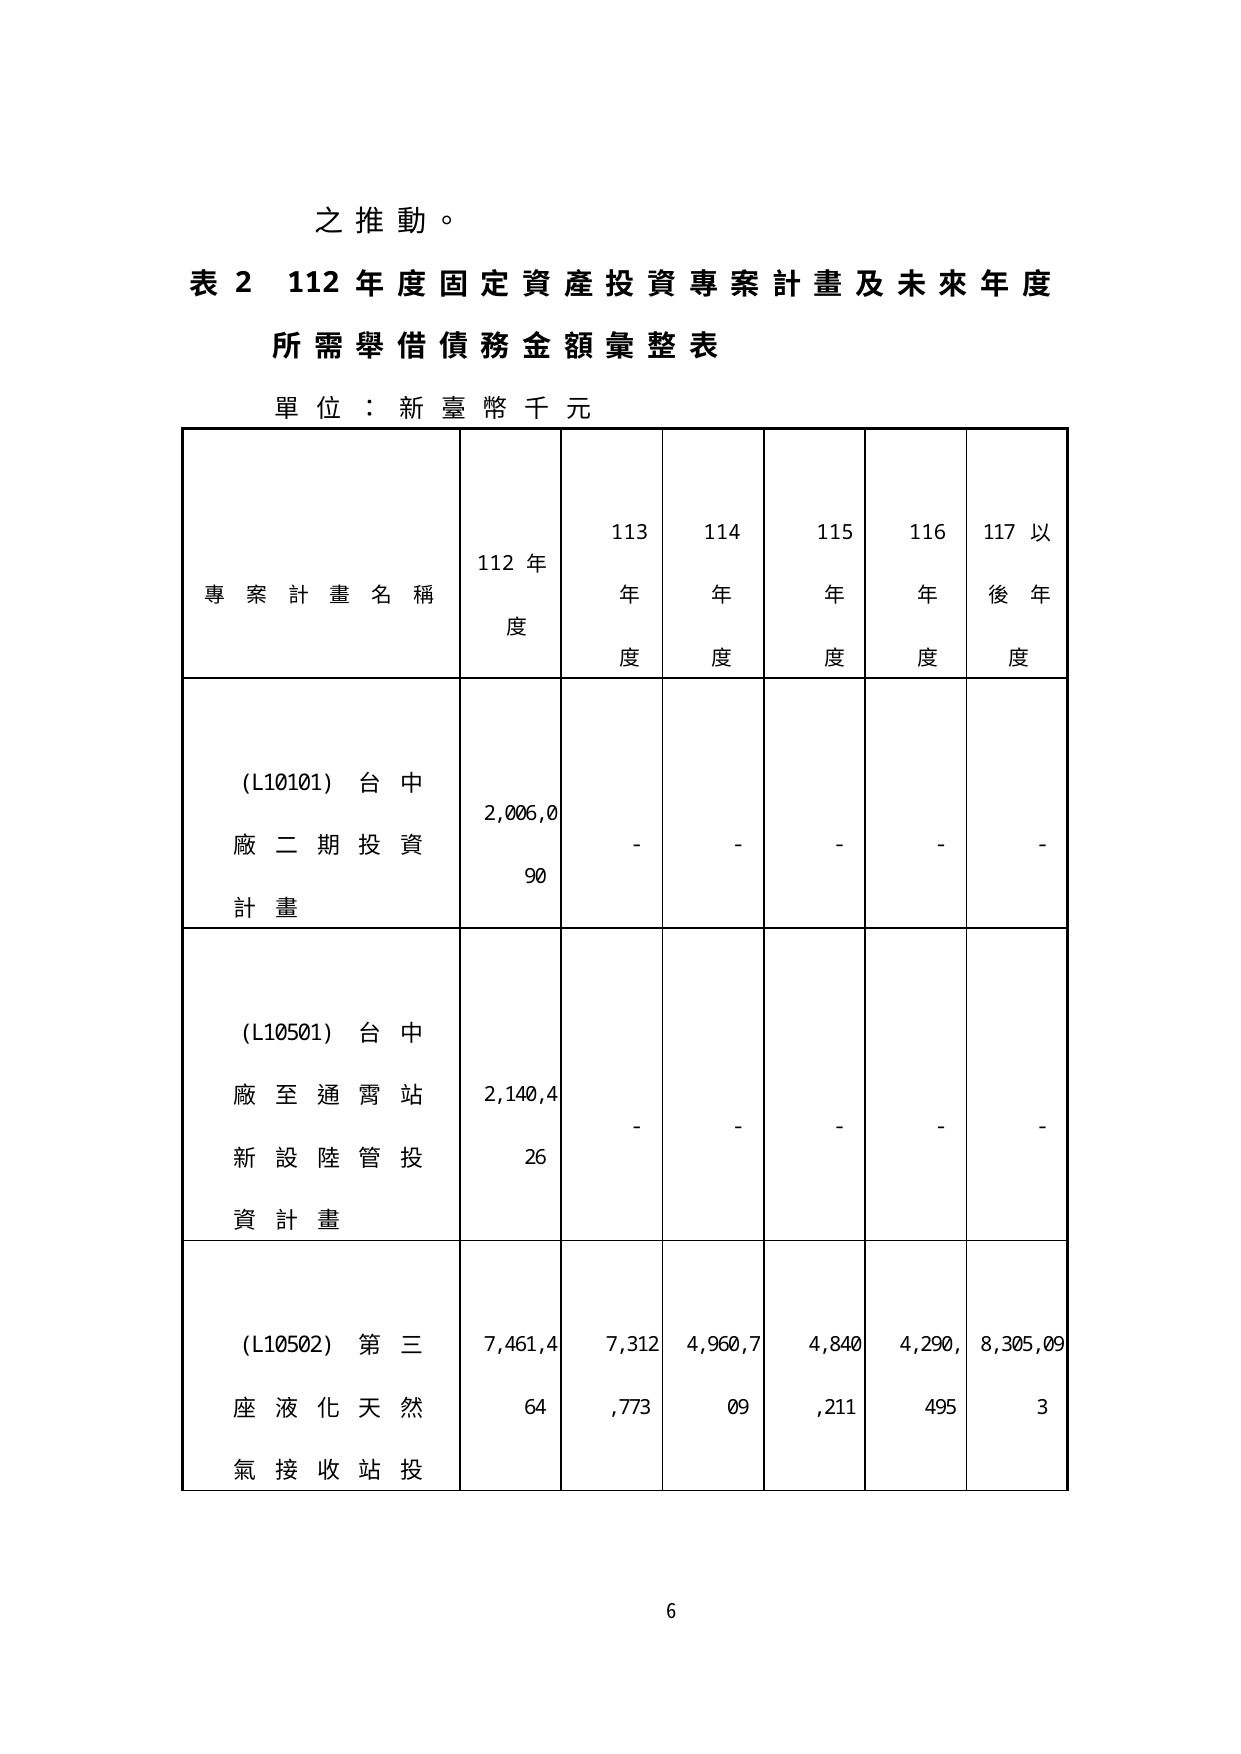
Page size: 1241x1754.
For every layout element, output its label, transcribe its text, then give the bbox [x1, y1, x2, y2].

table_header 114年度 [663, 430, 763, 677]
table_cell - [866, 929, 966, 1240]
table_cell (L10501)台中廠至通霄站新設陸管投資計畫 [184, 929, 459, 1240]
table_cell - [967, 679, 1066, 927]
table_header 116年度 [866, 430, 966, 677]
table_header 112年度 [461, 430, 560, 677]
table_cell (L10502)第三座液化天然氣接收站投 [184, 1241, 459, 1490]
table_cell - [765, 929, 864, 1240]
table_cell - [562, 929, 662, 1240]
table_cell (L10101)台中廠二期投資計畫 [184, 679, 459, 927]
table_cell 4,960,709 [663, 1241, 763, 1490]
table_cell - [967, 929, 1066, 1240]
table_header 115年度 [765, 430, 864, 677]
table_cell - [663, 929, 763, 1240]
text 表2 112年度固定資產投資專案計畫及未來年度所需舉借債務金額彙整表 單位：新臺幣千元 [181, 240, 1058, 427]
table_cell - [562, 679, 662, 927]
table_cell 7,461,464 [461, 1241, 560, 1490]
table_cell 4,290,495 [866, 1241, 966, 1490]
table_cell 2,006,090 [461, 679, 560, 927]
text 台灣中油公司110年度決算本期淨損392億8,442萬3千元，111及112年度預算案分別編列淨利820億313萬5千元及本期932萬5千元，惟111年迄9月底帳列本期淨損已逾1,000億元，且110年度決算累積虧損達418億9,925萬3千元；又112年度預算案長期債務編列1,637億5,000萬元，分較111年度預算案數1,124億元及110年度決算數750億元，增加513億5,000萬元(增幅45.69%)及887億5,000萬元(增幅118.33%)；鑑於該公司近年來仍有鉅額累積虧損未填補且長期債務金額逐年遞增，允應整體評估財務負擔能力，妥擬固定資產投資之長期財務規劃，俾利公司各項固定資產投資計畫之推動。 [271, 177, 1058, 240]
table_cell - [663, 679, 763, 927]
table_cell 2,140,426 [461, 929, 560, 1240]
table_cell 4,840,211 [765, 1241, 864, 1490]
table_cell - [866, 679, 966, 927]
table_cell 8,305,093 [967, 1241, 1066, 1490]
table_header 117以後年度 [967, 430, 1066, 677]
table_header 專案計畫名稱 [184, 430, 459, 677]
table_cell - [765, 679, 864, 927]
table_cell 7,312,773 [562, 1241, 662, 1490]
table_header 113年度 [562, 430, 662, 677]
